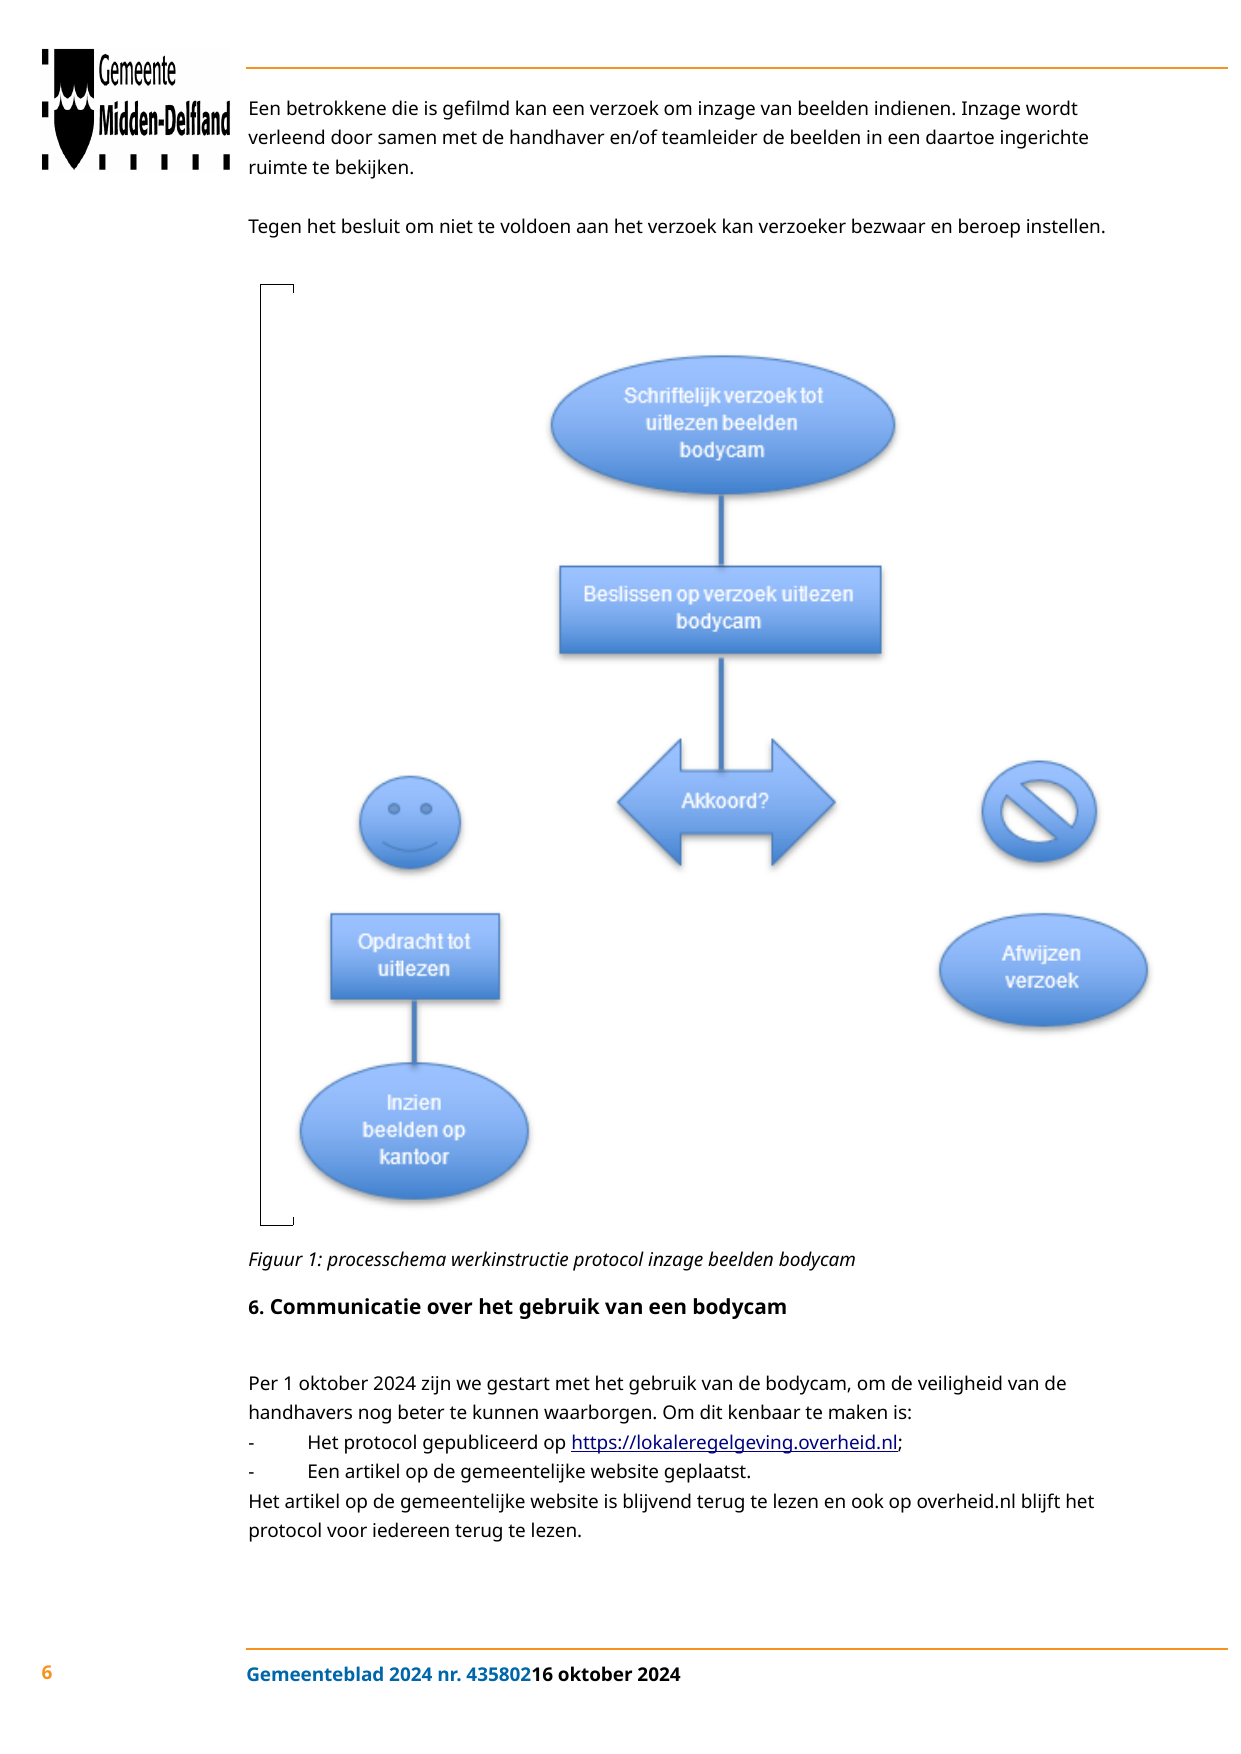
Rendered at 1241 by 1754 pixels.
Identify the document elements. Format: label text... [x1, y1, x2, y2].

picture [41, 47, 231, 172]
picture [268, 293, 1155, 1217]
list Een artikel op de gemeentelijke website geplaatst. [248, 1458, 1152, 1484]
text Per 1 oktober 2024 zijn we gestart met het gebruik van de bodycam, om de veiligheid van de handhavers nog beter te kunnen waarborgen. Om dit kenbaar te maken is: [248, 1370, 1152, 1425]
list Het protocol gepubliceerd op https://lokaleregelgeving.overheid.nl; [248, 1429, 1152, 1455]
text Tegen het besluit om niet te voldoen aan het verzoek kan verzoeker bezwaar en beroep instellen. [248, 213, 1152, 239]
text Het artikel op de gemeentelijke website is blijvend terug te lezen en ook op overheid.nl blijft het protocol voor iedereen terug te lezen. [248, 1488, 1152, 1543]
text 6. Communicatie over het gebruik van een bodycam [248, 1292, 1152, 1321]
text Figuur 1: processchema werkinstructie protocol inzage beelden bodycam [248, 1246, 1152, 1272]
text Een betrokkene die is gefilmd kan een verzoek om inzage van beelden indienen. Inzage wordt verleend door samen met de handhaver en/of teamleider de beelden in een daartoe ingerichte ruimte te bekijken. [248, 95, 1152, 180]
